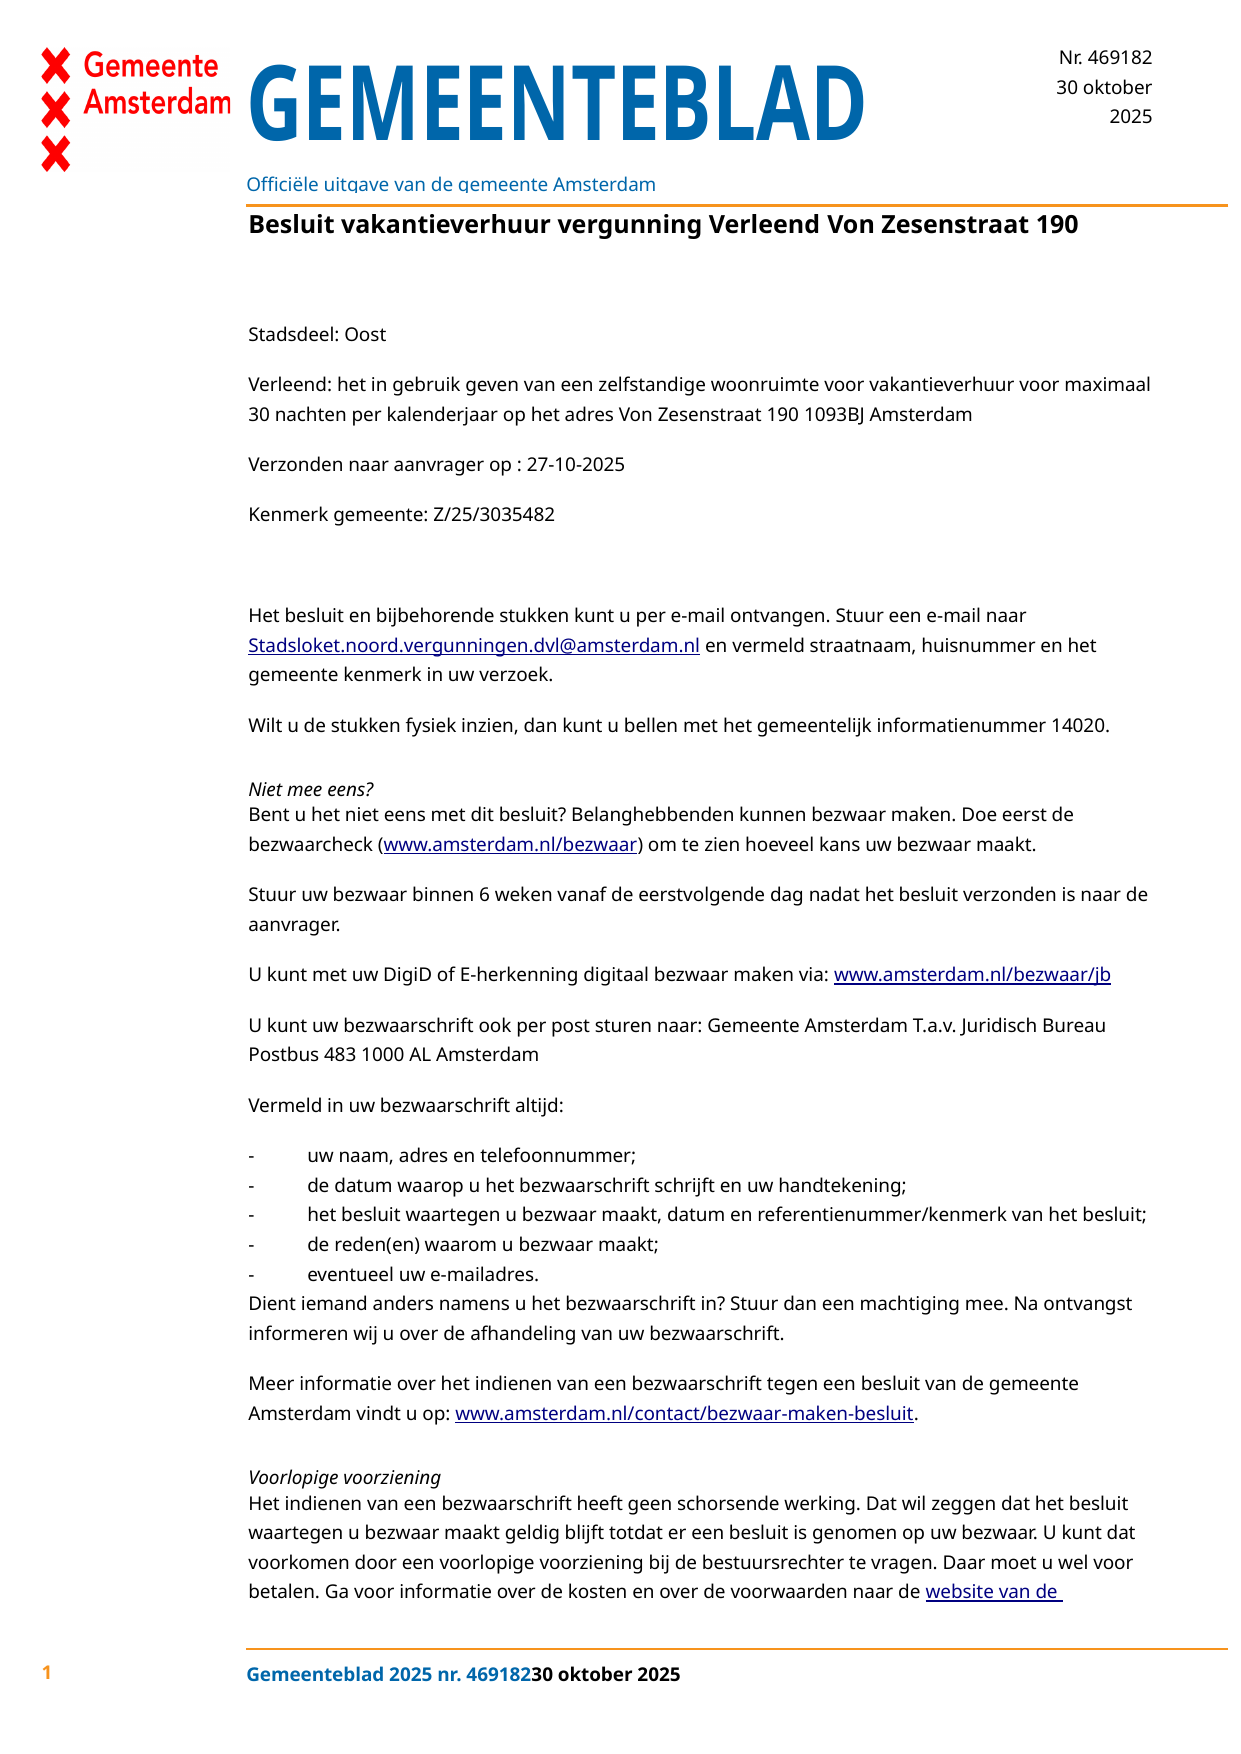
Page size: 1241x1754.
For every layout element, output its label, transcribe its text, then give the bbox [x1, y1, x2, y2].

text Wilt u de stukken fysiek inzien, dan kunt u bellen met het gemeentelijk informatienummer 14020. [248, 712, 1152, 738]
list de reden(en) waarom u bezwaar maakt; [248, 1231, 1152, 1257]
text Vermeld in uw bezwaarschrift altijd: [248, 1092, 1152, 1118]
text Stadsdeel: Oost [248, 321, 1152, 346]
picture [41, 47, 231, 172]
list de datum waarop u het bezwaarschrift schrijft en uw handtekening; [248, 1172, 1152, 1198]
text Bent u het niet eens met dit besluit? Belanghebbenden kunnen bezwaar maken. Doe eerst de bezwaarcheck (www.amsterdam.nl/bezwaar) om te zien hoeveel kans uw bezwaar maakt. [248, 802, 1152, 857]
list het besluit waartegen u bezwaar maakt, datum en referentienummer/kenmerk van het besluit; [248, 1202, 1152, 1227]
text Kenmerk gemeente: Z/25/3035482 [248, 502, 1152, 527]
text Stuur uw bezwaar binnen 6 weken vanaf de eerstvolgende dag nadat het besluit verzonden is naar de aanvrager. [248, 882, 1152, 937]
text Besluit vakantieverhuur vergunning Verleend Von Zesenstraat 190 [248, 207, 1152, 241]
text Het besluit en bijbehorende stukken kunt u per e-mail ontvangen. Stuur een e-mail naar Stadsloket.noord.vergunningen.dvl@amsterdam.nl en vermeld straatnaam, huisnummer en het gemeente kenmerk in uw verzoek. [248, 602, 1152, 687]
text Verzonden naar aanvrager op : 27-10-2025 [248, 451, 1152, 477]
text Verleend: het in gebruik geven van een zelfstandige woonruimte voor vakantieverhuur voor maximaal 30 nachten per kalenderjaar op het adres Von Zesenstraat 190 1093BJ Amsterdam [248, 371, 1152, 426]
text Dient iemand anders namens u het bezwaarschrift in? Stuur dan een machtiging mee. Na ontvangst informeren wij u over de afhandeling van uw bezwaarschrift. [248, 1290, 1152, 1346]
list uw naam, adres en telefoonnummer; [248, 1142, 1152, 1168]
list eventueel uw e-mailadres. [248, 1261, 1152, 1287]
text Niet mee eens? [248, 776, 1152, 802]
text U kunt met uw DigiD of E-herkenning digitaal bezwaar maken via: www.amsterdam.nl/bezwaar/jb [248, 962, 1152, 987]
text Voorlopige voorziening [248, 1464, 1152, 1490]
text U kunt uw bezwaarschrift ook per post sturen naar: Gemeente Amsterdam T.a.v. Juridisch Bureau Postbus 483 1000 AL Amsterdam [248, 1012, 1152, 1067]
text Het indienen van een bezwaarschrift heeft geen schorsende werking. Dat wil zeggen dat het besluit waartegen u bezwaar maakt geldig blijft totdat er een besluit is genomen op uw bezwaar. U kunt dat voorkomen door een voorlopige voorziening bij de bestuursrechter te vragen. Daar moet u wel voor betalen. Ga voor informatie over de kosten en over de voorwaarden naar de website van de [248, 1490, 1152, 1604]
text Meer informatie over het indienen van een bezwaarschrift tegen een besluit van de gemeente Amsterdam vindt u op: www.amsterdam.nl/contact/bezwaar-maken-besluit. [248, 1370, 1152, 1426]
